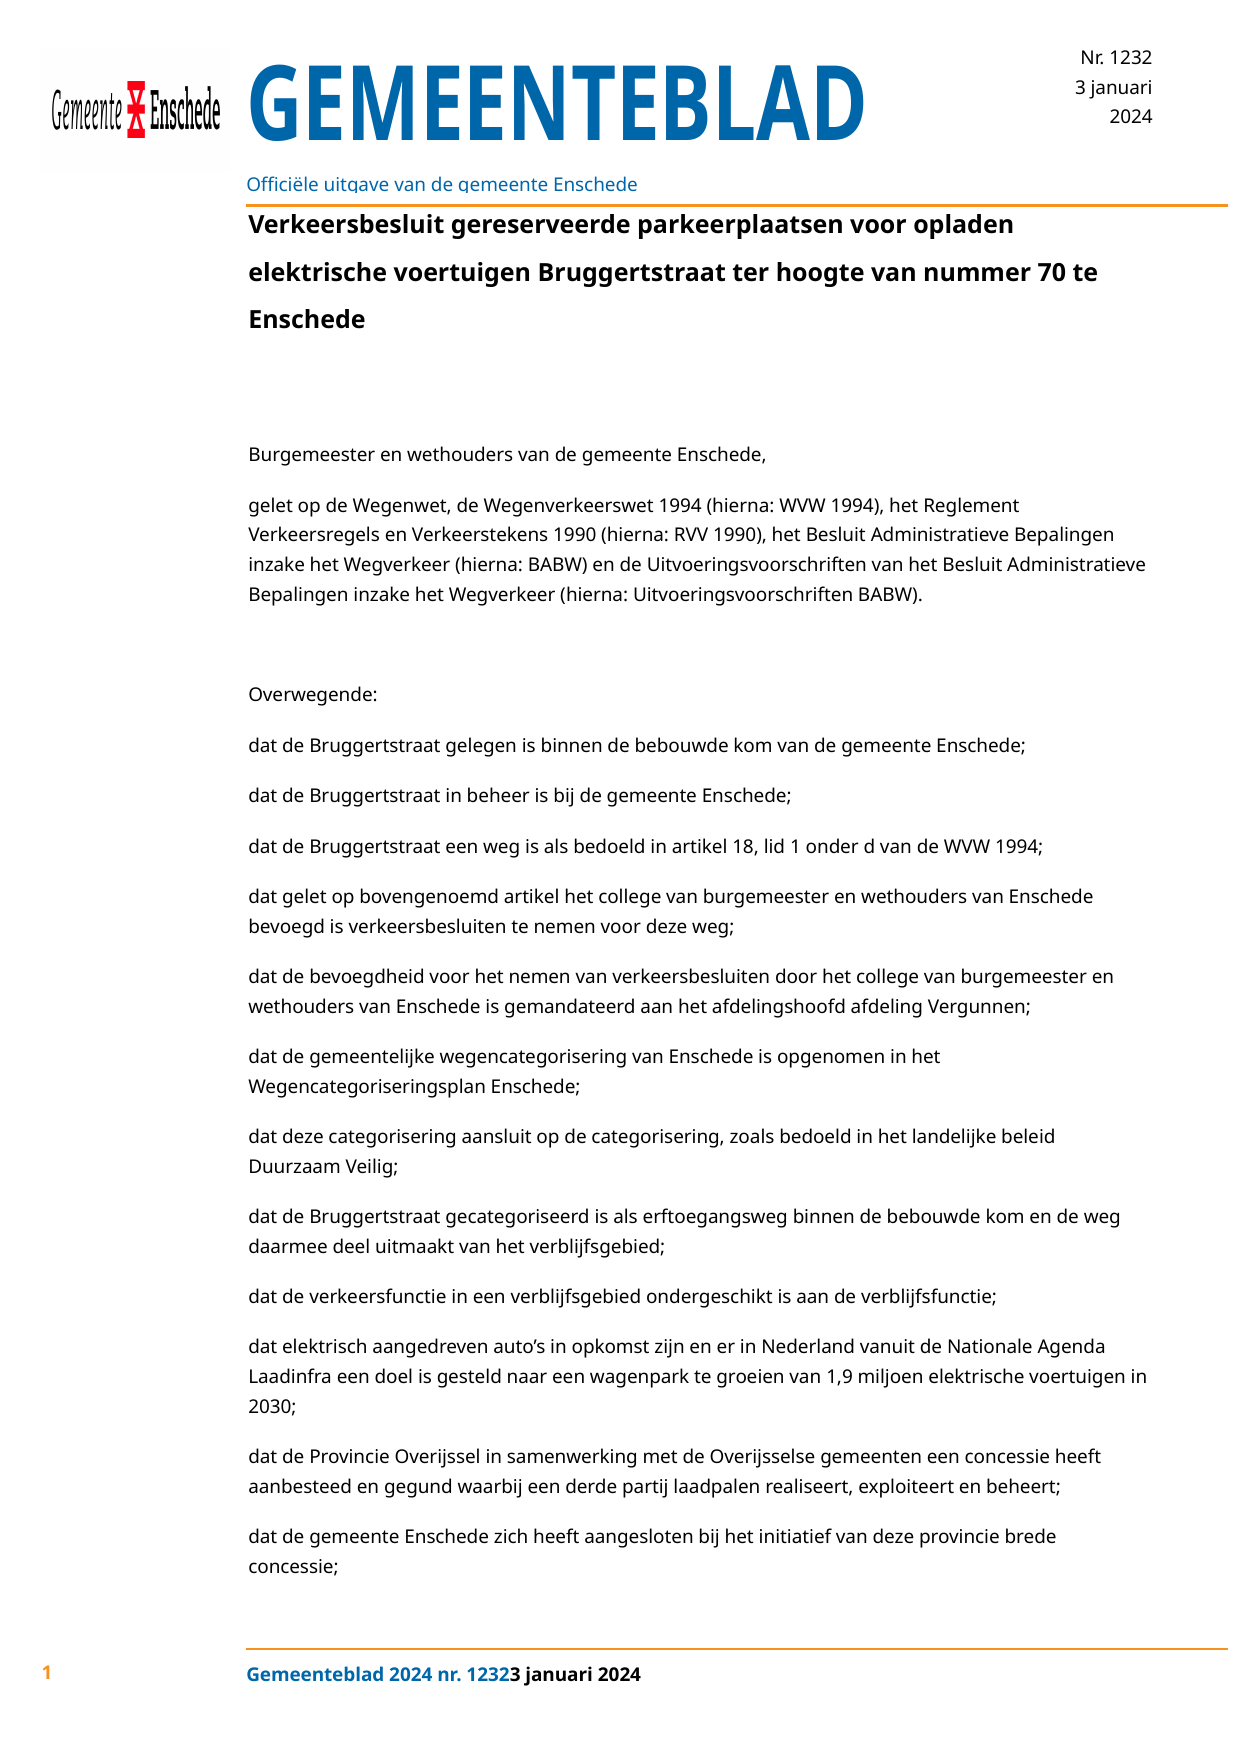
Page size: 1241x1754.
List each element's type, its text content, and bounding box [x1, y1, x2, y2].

text dat de Bruggertstraat gecategoriseerd is als erftoegangsweg binnen de bebouwde kom en de weg daarmee deel uitmaakt van het verblijfsgebied; [248, 1203, 1152, 1259]
text dat de gemeentelijke wegencategorisering van Enschede is opgenomen in het Wegencategoriseringsplan Enschede; [248, 1043, 1152, 1099]
text Verkeersbesluit gereserveerde parkeerplaatsen voor opladen elektrische voertuigen Bruggertstraat ter hoogte van nummer 70 te Enschede [248, 207, 1152, 336]
text dat gelet op bovengenoemd artikel het college van burgemeester en wethouders van Enschede bevoegd is verkeersbesluiten te nemen voor deze weg; [248, 883, 1152, 939]
picture [41, 47, 231, 172]
text Overwegende: [248, 682, 1152, 707]
text dat de Bruggertstraat een weg is als bedoeld in artikel 18, lid 1 onder d van de WVW 1994; [248, 833, 1152, 859]
text dat de bevoegdheid voor het nemen van verkeersbesluiten door het college van burgemeester en wethouders van Enschede is gemandateerd aan het afdelingshoofd afdeling Vergunnen; [248, 963, 1152, 1019]
text dat de Bruggertstraat gelegen is binnen de bebouwde kom van de gemeente Enschede; [248, 732, 1152, 758]
text dat deze categorisering aansluit op de categorisering, zoals bedoeld in het landelijke beleid Duurzaam Veilig; [248, 1123, 1152, 1179]
text Burgemeester en wethouders van de gemeente Enschede, [248, 442, 1152, 467]
text gelet op de Wegenwet, de Wegenverkeerswet 1994 (hierna: WVW 1994), het Reglement Verkeersregels en Verkeerstekens 1990 (hierna: RVV 1990), het Besluit Administratieve Bepalingen inzake het Wegverkeer (hierna: BABW) en de Uitvoeringsvoorschriften van het Besluit Administratieve Bepalingen inzake het Wegverkeer (hierna: Uitvoeringsvoorschriften BABW). [248, 492, 1152, 607]
text dat de Provincie Overijssel in samenwerking met de Overijsselse gemeenten een concessie heeft aanbesteed en gegund waarbij een derde partij laadpalen realiseert, exploiteert en beheert; [248, 1443, 1152, 1499]
text dat elektrisch aangedreven auto’s in opkomst zijn en er in Nederland vanuit de Nationale Agenda Laadinfra een doel is gesteld naar een wagenpark te groeien van 1,9 miljoen elektrische voertuigen in 2030; [248, 1334, 1152, 1419]
text dat de Bruggertstraat in beheer is bij de gemeente Enschede; [248, 782, 1152, 808]
text dat de verkeersfunctie in een verblijfsgebied ondergeschikt is aan de verblijfsfunctie; [248, 1283, 1152, 1309]
text dat de gemeente Enschede zich heeft aangesloten bij het initiatief van deze provincie brede concessie; [248, 1523, 1152, 1579]
